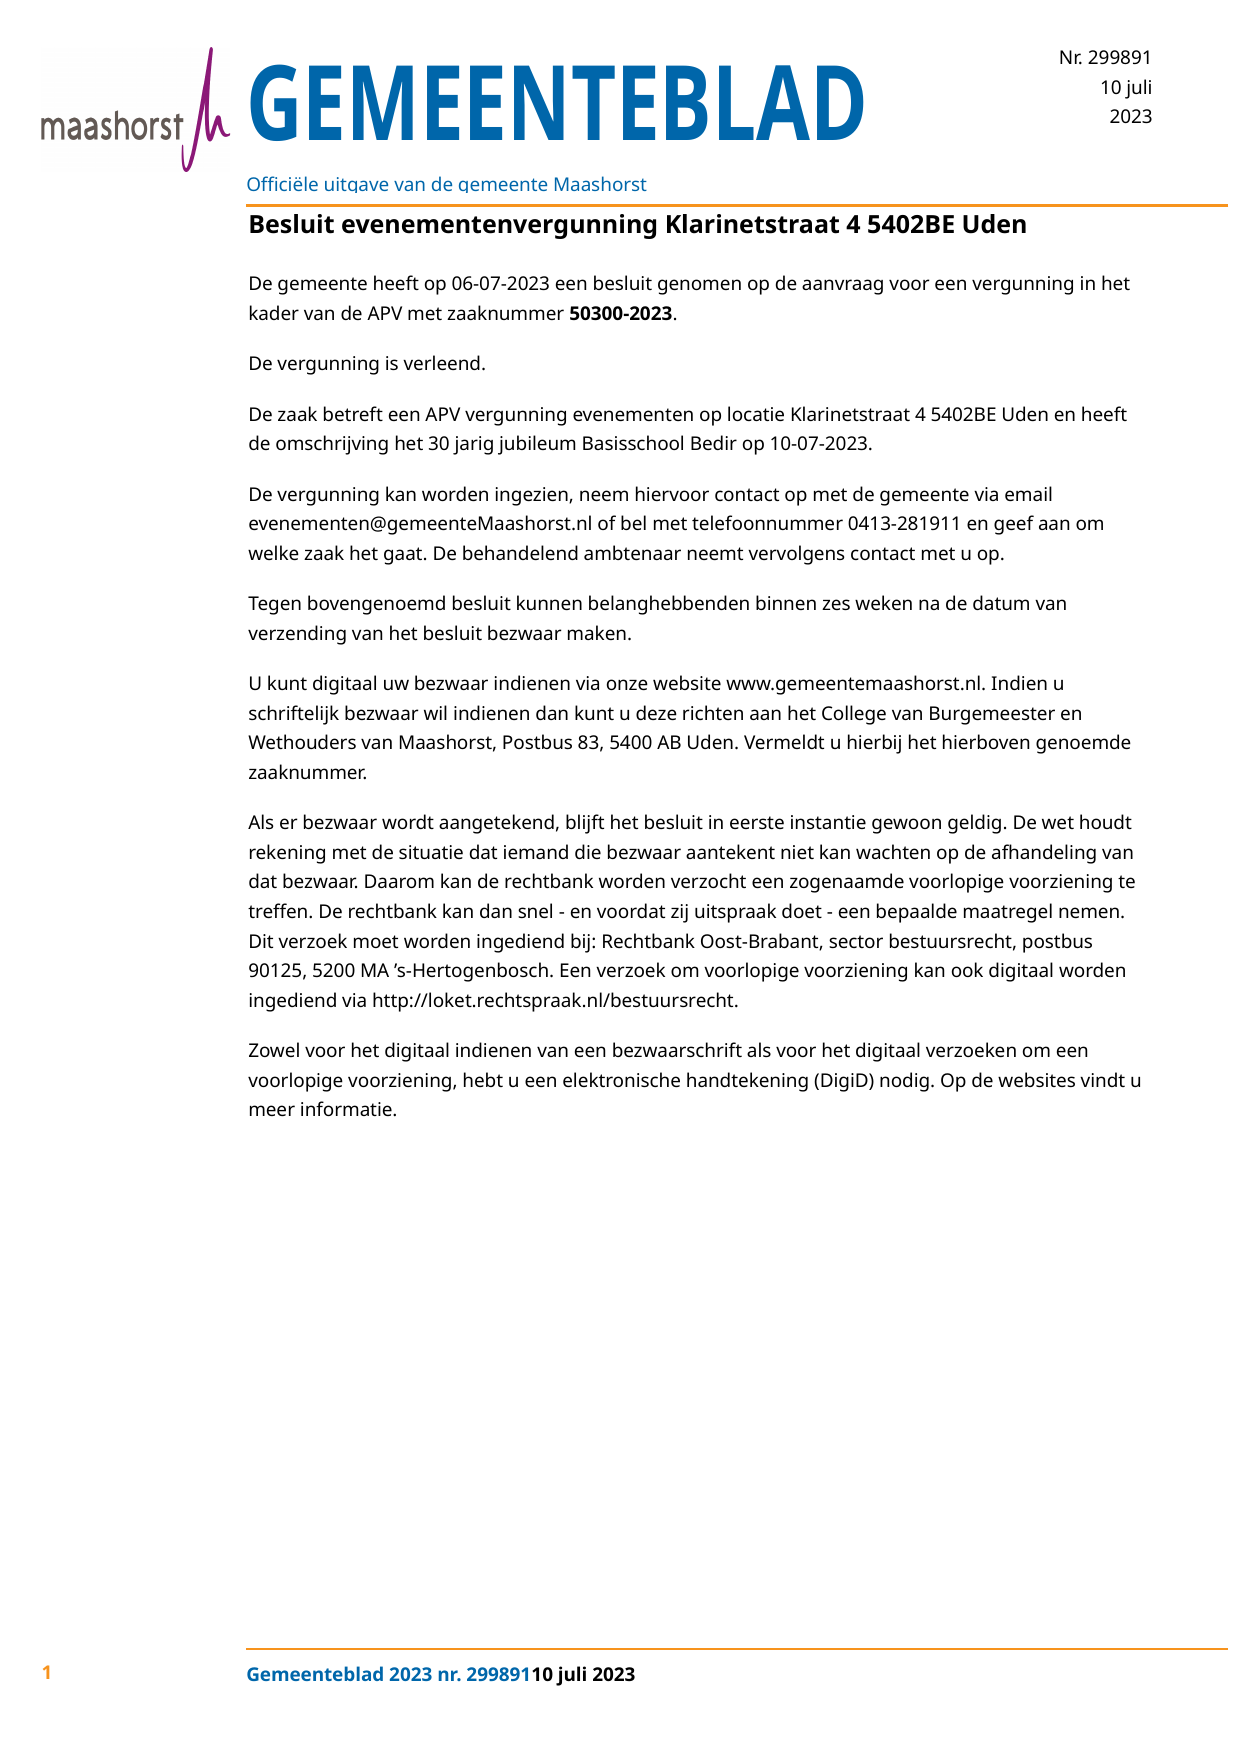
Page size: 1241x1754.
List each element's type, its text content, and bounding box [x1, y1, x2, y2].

text Besluit evenementenvergunning Klarinetstraat 4 5402BE Uden [248, 207, 1152, 241]
text U kunt digitaal uw bezwaar indienen via onze website www.gemeentemaashorst.nl. Indien u schriftelijk bezwaar wil indienen dan kunt u deze richten aan het College van Burgemeester en Wethouders van Maashorst, Postbus 83, 5400 AB Uden. Vermeldt u hierbij het hierboven genoemde zaaknummer. [248, 670, 1152, 785]
picture [41, 47, 231, 172]
text Tegen bovengenoemd besluit kunnen belanghebbenden binnen zes weken na de datum van verzending van het besluit bezwaar maken. [248, 590, 1152, 646]
text Zowel voor het digitaal indienen van een bezwaarschrift als voor het digitaal verzoeken om een voorlopige voorziening, hebt u een elektronische handtekening (DigiD) nodig. Op de websites vindt u meer informatie. [248, 1037, 1152, 1122]
text Als er bezwaar wordt aangetekend, blijft het besluit in eerste instantie gewoon geldig. De wet houdt rekening met de situatie dat iemand die bezwaar aantekent niet kan wachten op de afhandeling van dat bezwaar. Daarom kan de rechtbank worden verzocht een zogenaamde voorlopige voorziening te treffen. De rechtbank kan dan snel - en voordat zij uitspraak doet - een bepaalde maatregel nemen. Dit verzoek moet worden ingediend bij: Rechtbank Oost-Brabant, sector bestuursrecht, postbus 90125, 5200 MA ’s-Hertogenbosch. Een verzoek om voorlopige voorziening kan ook digitaal worden ingediend via http://loket.rechtspraak.nl/bestuursrecht. [248, 809, 1152, 1013]
text De gemeente heeft op 06-07-2023 een besluit genomen op de aanvraag voor een vergunning in het kader van de APV met zaaknummer 50300-2023. [248, 270, 1152, 326]
text De vergunning is verleend. [248, 350, 1152, 376]
text De zaak betreft een APV vergunning evenementen op locatie Klarinetstraat 4 5402BE Uden en heeft de omschrijving het 30 jarig jubileum Basisschool Bedir op 10-07-2023. [248, 401, 1152, 456]
text De vergunning kan worden ingezien, neem hiervoor contact op met de gemeente via email evenementen@gemeenteMaashorst.nl of bel met telefoonnummer 0413-281911 en geef aan om welke zaak het gaat. De behandelend ambtenaar neemt vervolgens contact met u op. [248, 481, 1152, 566]
